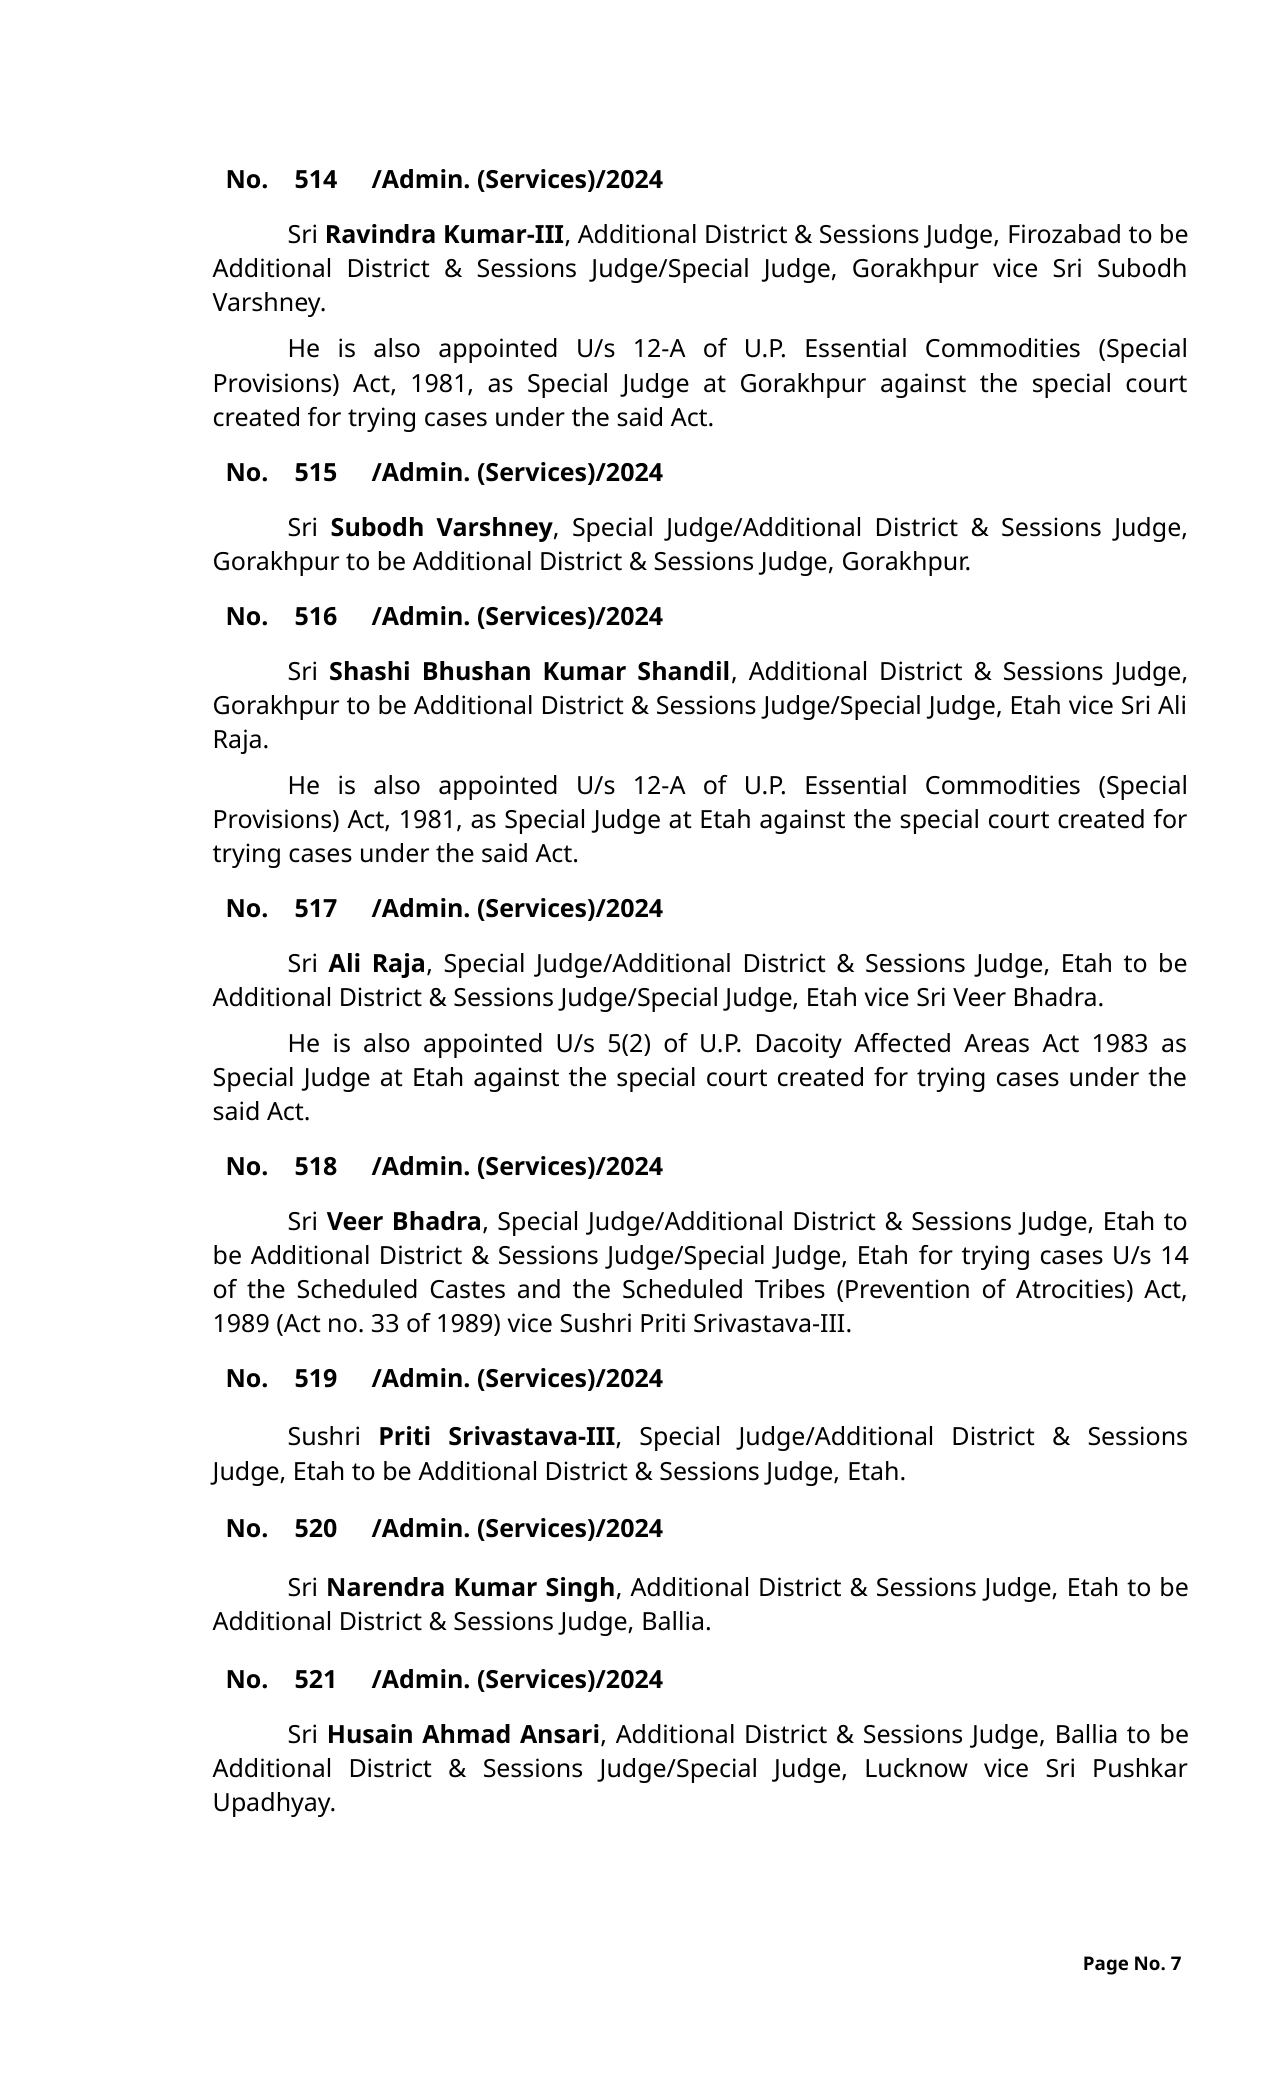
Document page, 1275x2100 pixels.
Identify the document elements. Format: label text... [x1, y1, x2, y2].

table_header /Admin. (Services)/2024 [360, 1499, 738, 1557]
table_header /Admin. (Services)/2024 [360, 879, 738, 934]
table_header No. [214, 879, 283, 934]
table_header [283, 1137, 360, 1192]
table_header /Admin. (Services)/2024 [360, 442, 738, 497]
table_header No. [214, 1499, 283, 1557]
table_header No. [214, 150, 283, 205]
table_header [283, 586, 360, 641]
table_header [283, 150, 360, 205]
text Sri Shashi Bhushan Kumar Shandil, Additional District & Sessions Judge, Gorakhpur to be Additional District & Sessions Judge/Special Judge, Etah vice Sri Ali Raja. [212, 653, 1189, 756]
text Sri Subodh Varshney, Special Judge/Additional District & Sessions Judge, Gorakhpur to be Additional District & Sessions Judge, Gorakhpur. [212, 509, 1189, 577]
table_header [283, 1349, 360, 1407]
table_header [283, 1649, 360, 1707]
table_header No. [214, 1137, 283, 1192]
text Sri Husain Ahmad Ansari, Additional District & Sessions Judge, Ballia to be Additional District & Sessions Judge/Special Judge, Lucknow vice Sri Pushkar Upadhyay. [212, 1716, 1189, 1818]
table_header [283, 879, 360, 934]
table_header /Admin. (Services)/2024 [360, 1649, 738, 1707]
table_header /Admin. (Services)/2024 [360, 1137, 738, 1192]
text He is also appointed U/s 12-A of U.P. Essential Commodities (Special Provisions) Act, 1981, as Special Judge at Gorakhpur against the special court created for trying cases under the said Act. [212, 331, 1189, 433]
text Sri Ravindra Kumar-III, Additional District & Sessions Judge, Firozabad to be Additional District & Sessions Judge/Special Judge, Gorakhpur vice Sri Subodh Varshney. [212, 217, 1189, 319]
table_header No. [214, 1649, 283, 1707]
table_header [283, 1499, 360, 1557]
text He is also appointed U/s 5(2) of U.P. Dacoity Affected Areas Act 1983 as Special Judge at Etah against the special court created for trying cases under the said Act. [212, 1026, 1189, 1128]
text Sri Veer Bhadra, Special Judge/Additional District & Sessions Judge, Etah to be Additional District & Sessions Judge/Special Judge, Etah for trying cases U/s 14 of the Scheduled Castes and the Scheduled Tribes (Prevention of Atrocities) Act, 1989 (Act no. 33 of 1989) vice Sushri Priti Srivastava-III. [212, 1204, 1189, 1340]
text Sri Narendra Kumar Singh, Additional District & Sessions Judge, Etah to be Additional District & Sessions Judge, Ballia. [212, 1569, 1189, 1637]
text Sri Ali Raja, Special Judge/Additional District & Sessions Judge, Etah to be Additional District & Sessions Judge/Special Judge, Etah vice Sri Veer Bhadra. [212, 946, 1189, 1014]
table_header /Admin. (Services)/2024 [360, 150, 738, 205]
table_header /Admin. (Services)/2024 [360, 1349, 738, 1407]
table_header No. [214, 586, 283, 641]
table_header No. [214, 442, 283, 497]
table_header No. [214, 1349, 283, 1407]
text Sushri Priti Srivastava-III, Special Judge/Additional District & Sessions Judge, Etah to be Additional District & Sessions Judge, Etah. [212, 1419, 1189, 1487]
table_header [283, 442, 360, 497]
text He is also appointed U/s 12-A of U.P. Essential Commodities (Special Provisions) Act, 1981, as Special Judge at Etah against the special court created for trying cases under the said Act. [212, 767, 1189, 870]
table_header /Admin. (Services)/2024 [360, 586, 738, 641]
